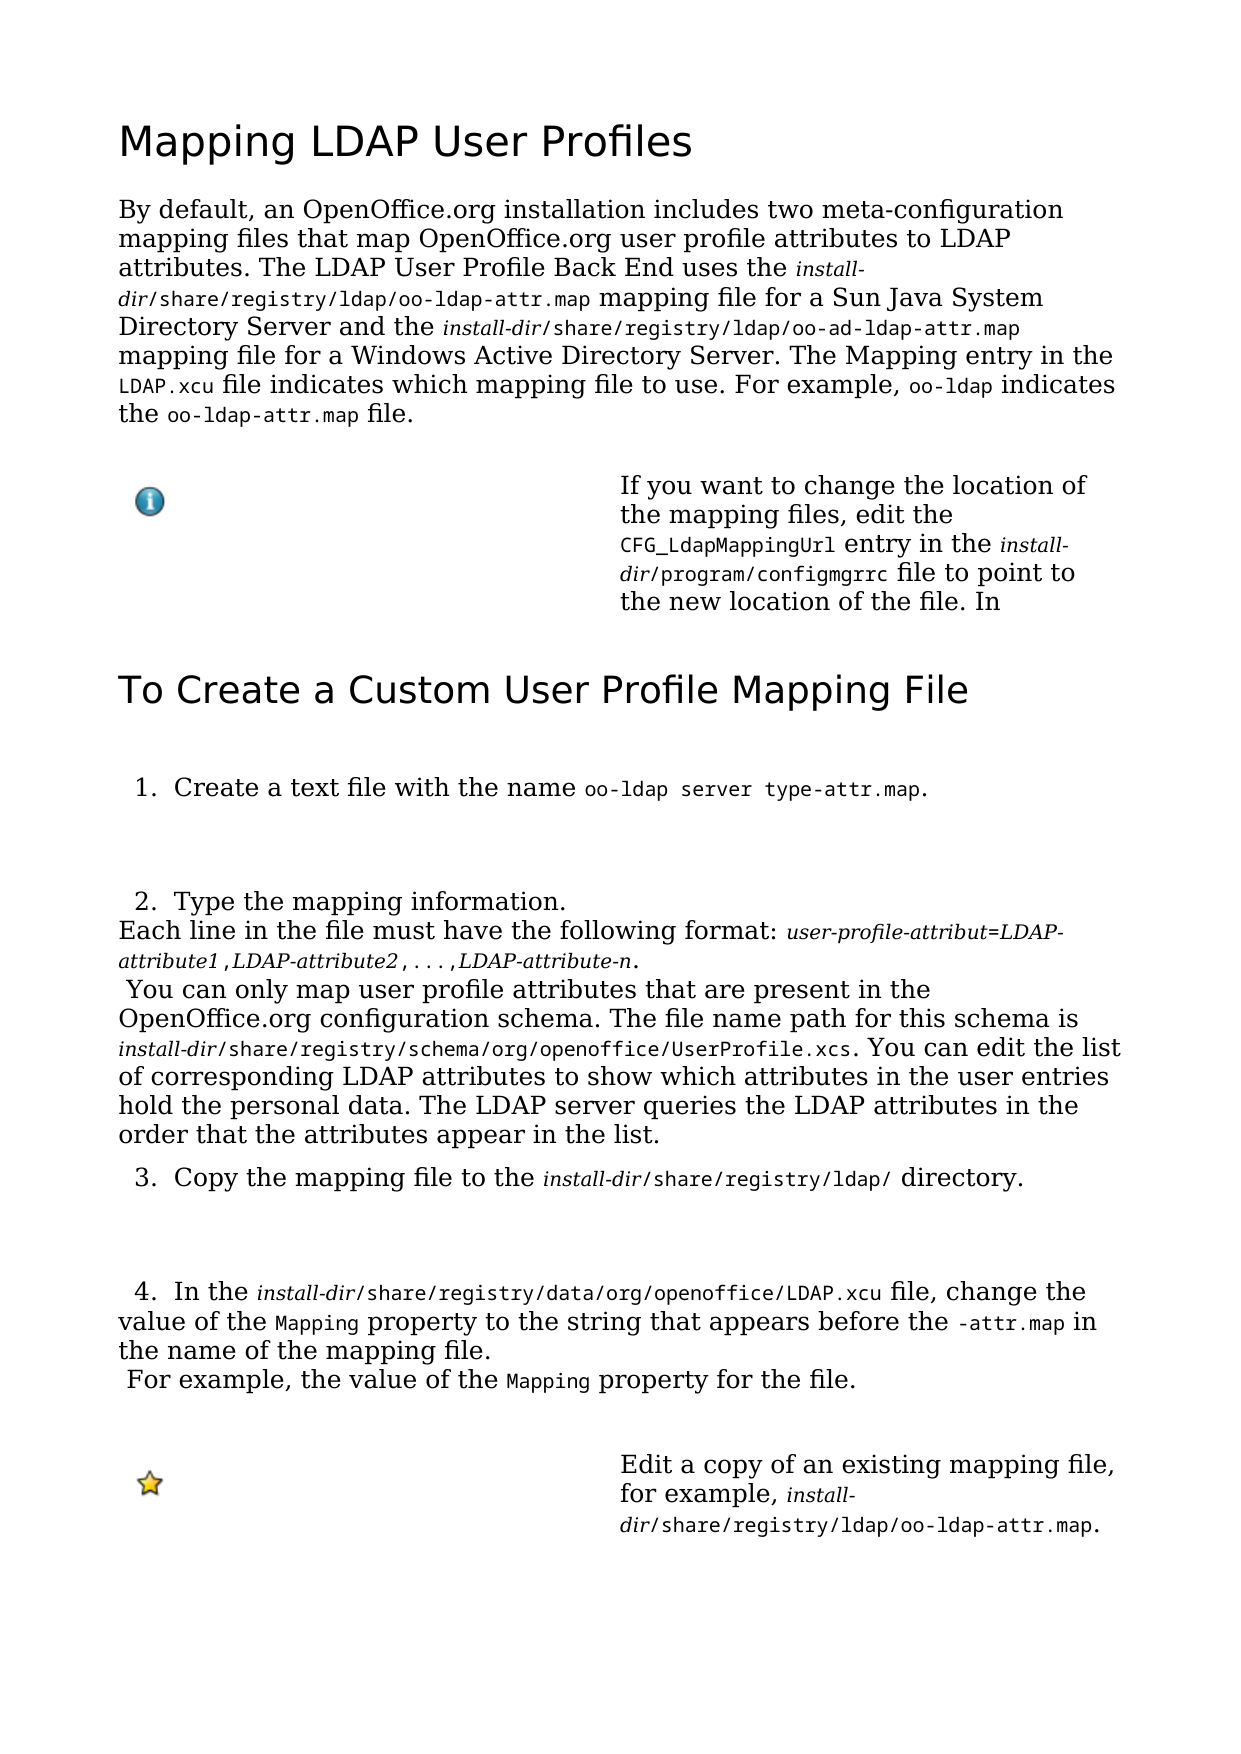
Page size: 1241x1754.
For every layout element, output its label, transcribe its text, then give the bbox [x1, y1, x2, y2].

table_header Edit a copy of an existing mapping file, for example, install-dir/share/registry/ldap/oo-ldap-attr.map. [620, 1444, 1122, 1545]
subtitle Mapping LDAP User Profiles [118, 118, 1122, 167]
list In the install-dir/share/registry/data/org/openoffice/LDAP.xcu file, change the value of the Mapping property to the string that appears before the -attr.map in the name of the mapping file. For example, the value of the Mapping property for the file. [118, 1277, 1122, 1394]
list Type the mapping information. Each line in the file must have the following format: user-profile-attribut=LDAP-attribute1,LDAP-attribute2,...,LDAP-attribute-n. You can only map user profile attributes that are present in the OpenOffice.org configuration schema. The file name path for this schema is install-dir/share/registry/schema/org/openoffice/UserProfile.xcs. You can edit the list of corresponding LDAP attributes to show which attributes in the user entries hold the personal data. The LDAP server queries the LDAP attributes in the order that the attributes appear in the list. [118, 887, 1122, 1150]
subtitle To Create a Custom User Profile Mapping File [118, 669, 1122, 712]
table_header If you want to change the location of the mapping files, edit the CFG_LdapMappingUrl entry in the install-dir/program/configmgrrc file to point to the new location of the file. In Windows, this entry is in the install-dir/program/configmgr.ini file. [620, 465, 1122, 616]
list Create a text file with the name oo-ldap server type-attr.map. [118, 773, 1122, 802]
text By default, an OpenOffice.org installation includes two meta-configuration mapping files that map OpenOffice.org user profile attributes to LDAP attributes. The LDAP User Profile Back End uses the install-dir/share/registry/ldap/oo-ldap-attr.map mapping file for a Sun Java System Directory Server and the install-dir/share/registry/ldap/oo-ad-ldap-attr.map mapping file for a Windows Active Directory Server. The Mapping entry in the LDAP.xcu file indicates which mapping file to use. For example, oo-ldap indicates the oo-ldap-attr.map file. [118, 195, 1122, 428]
table_header [118, 465, 620, 616]
list Copy the mapping file to the install-dir/share/registry/ldap/ directory. [118, 1163, 1122, 1192]
picture [118, 1450, 182, 1514]
picture [118, 470, 182, 534]
table_header [118, 1444, 620, 1545]
